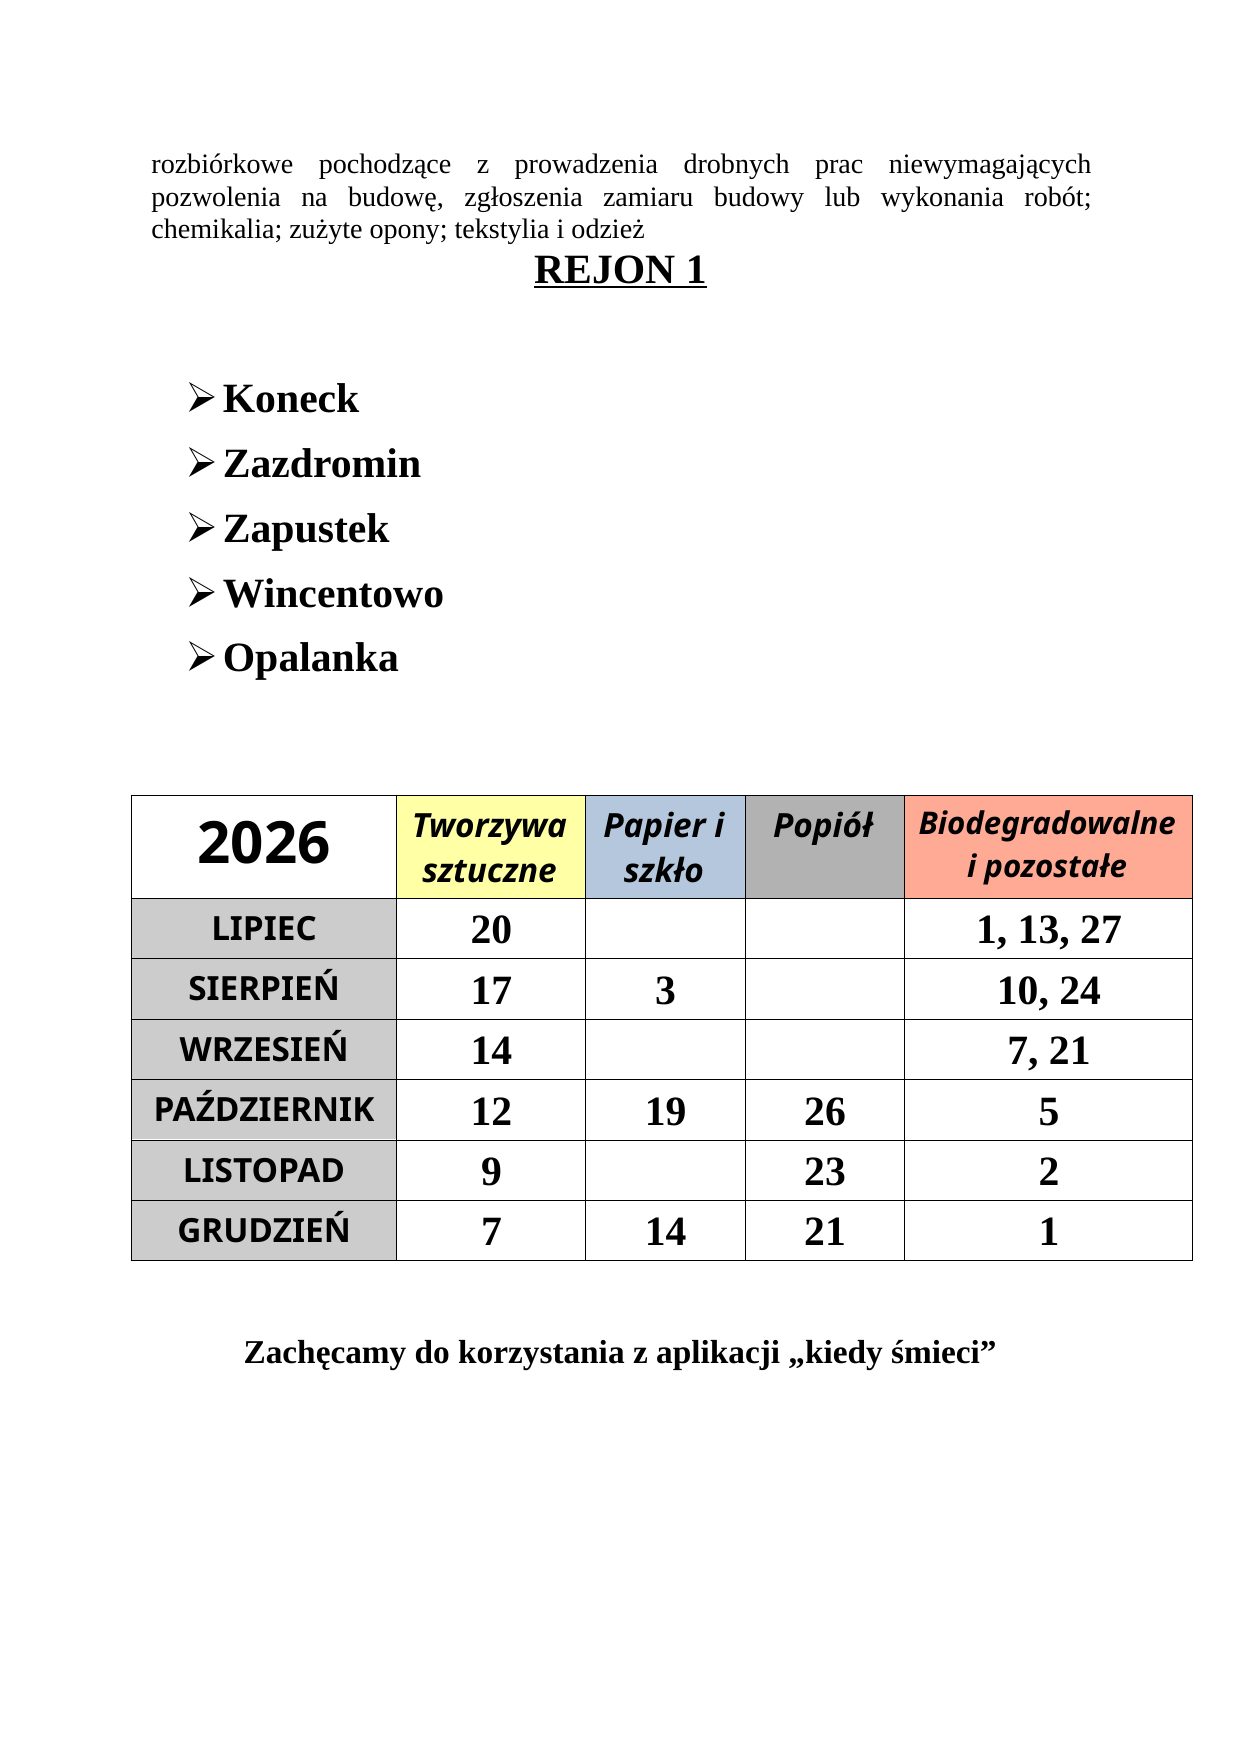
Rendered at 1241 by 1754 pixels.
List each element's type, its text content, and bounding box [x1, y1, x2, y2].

text REJON 1 [148, 245, 1093, 293]
table_cell 20 [397, 899, 585, 958]
list Koneck [185, 374, 1093, 422]
table_cell 1 [905, 1201, 1192, 1260]
table_cell 10, 24 [905, 959, 1192, 1019]
table_cell GRUDZIEŃ [132, 1201, 396, 1260]
text rozbiórkowe pochodzące z prowadzenia drobnych prac niewymagających pozwolenia na budowę, zgłoszenia zamiaru budowy lub wykonania robót; chemikalia; zużyte opony; tekstylia i odzież [151, 148, 1093, 245]
table_cell [586, 1141, 745, 1200]
table_header Biodegradowalne i pozostałe [905, 796, 1192, 898]
table_cell 1, 13, 27 [905, 899, 1192, 958]
table_cell 23 [746, 1141, 904, 1200]
table_cell [746, 899, 904, 958]
table_cell 14 [586, 1201, 745, 1260]
table_cell 5 [905, 1080, 1192, 1139]
table_header Popiół [746, 796, 904, 898]
table_cell [746, 1020, 904, 1079]
table_cell 12 [397, 1080, 585, 1139]
table_cell LISTOPAD [132, 1141, 396, 1200]
table_cell PAŹDZIERNIK [132, 1080, 396, 1139]
table_cell 19 [586, 1080, 745, 1139]
table_header Papier i szkło [586, 796, 745, 898]
list Zapustek [185, 503, 1093, 551]
table_cell 7, 21 [905, 1020, 1192, 1079]
table_cell WRZESIEŃ [132, 1020, 396, 1079]
table_cell SIERPIEŃ [132, 959, 396, 1019]
table_cell LIPIEC [132, 899, 396, 958]
table_cell 14 [397, 1020, 585, 1079]
table_cell 2 [905, 1141, 1192, 1200]
table_cell [586, 899, 745, 958]
table_cell 21 [746, 1201, 904, 1260]
table_cell 7 [397, 1201, 585, 1260]
list Zazdromin [185, 439, 1093, 487]
table_cell 17 [397, 959, 585, 1019]
list Wincentowo [185, 568, 1093, 616]
text Zachęcamy do korzystania z aplikacji „kiedy śmieci” [148, 1332, 1093, 1371]
list Opalanka [185, 633, 1093, 681]
table_cell 9 [397, 1141, 585, 1200]
table_cell 3 [586, 959, 745, 1019]
table_cell [586, 1020, 745, 1079]
table_cell 26 [746, 1080, 904, 1139]
table_header Tworzywa sztuczne [397, 796, 585, 898]
table_cell [746, 959, 904, 1019]
table_header 2026 [132, 796, 396, 898]
